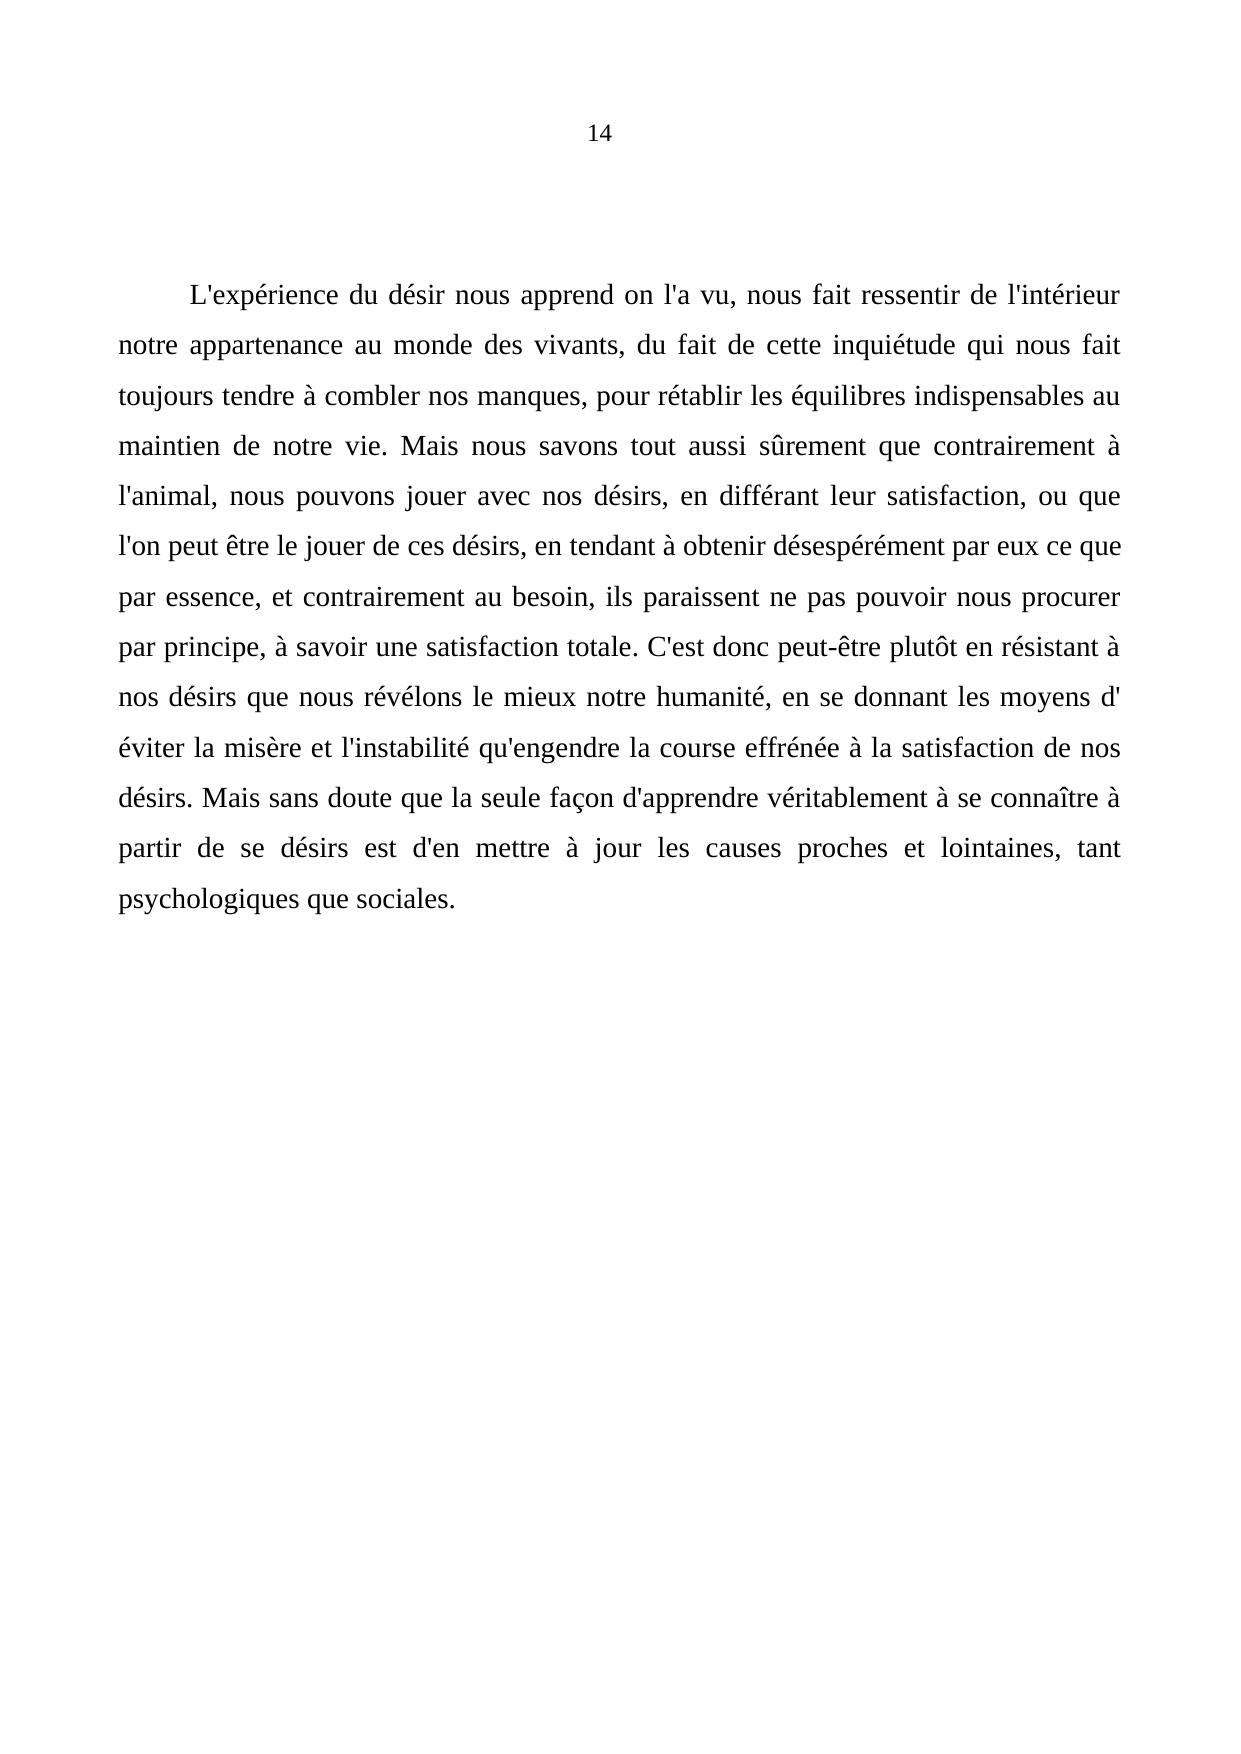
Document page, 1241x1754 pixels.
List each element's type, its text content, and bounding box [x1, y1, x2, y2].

text L'expérience du désir nous apprend on l'a vu, nous fait ressentir de l'intérieur notre appartenance au monde des vivants, du fait de cette inquiétude qui nous fait toujours tendre à combler nos manques, pour rétablir les équilibres indispensables au maintien de notre vie. Mais nous savons tout aussi sûrement que contrairement à l'animal, nous pouvons jouer avec nos désirs, en différant leur satisfaction, ou que l'on peut être le jouer de ces désirs, en tendant à obtenir désespérément par eux ce que par essence, et contrairement au besoin, ils paraissent ne pas pouvoir nous procurer par principe, à savoir une satisfaction totale. C'est donc peut-être plutôt en résistant à nos désirs que nous révélons le mieux notre humanité, en se donnant les moyens d' éviter la misère et l'instabilité qu'engendre la course effrénée à la satisfaction de nos désirs. Mais sans doute que la seule façon d'apprendre véritablement à se connaître à partir de se désirs est d'en mettre à jour les causes proches et lointaines, tant psychologiques que sociales. [118, 277, 1122, 914]
